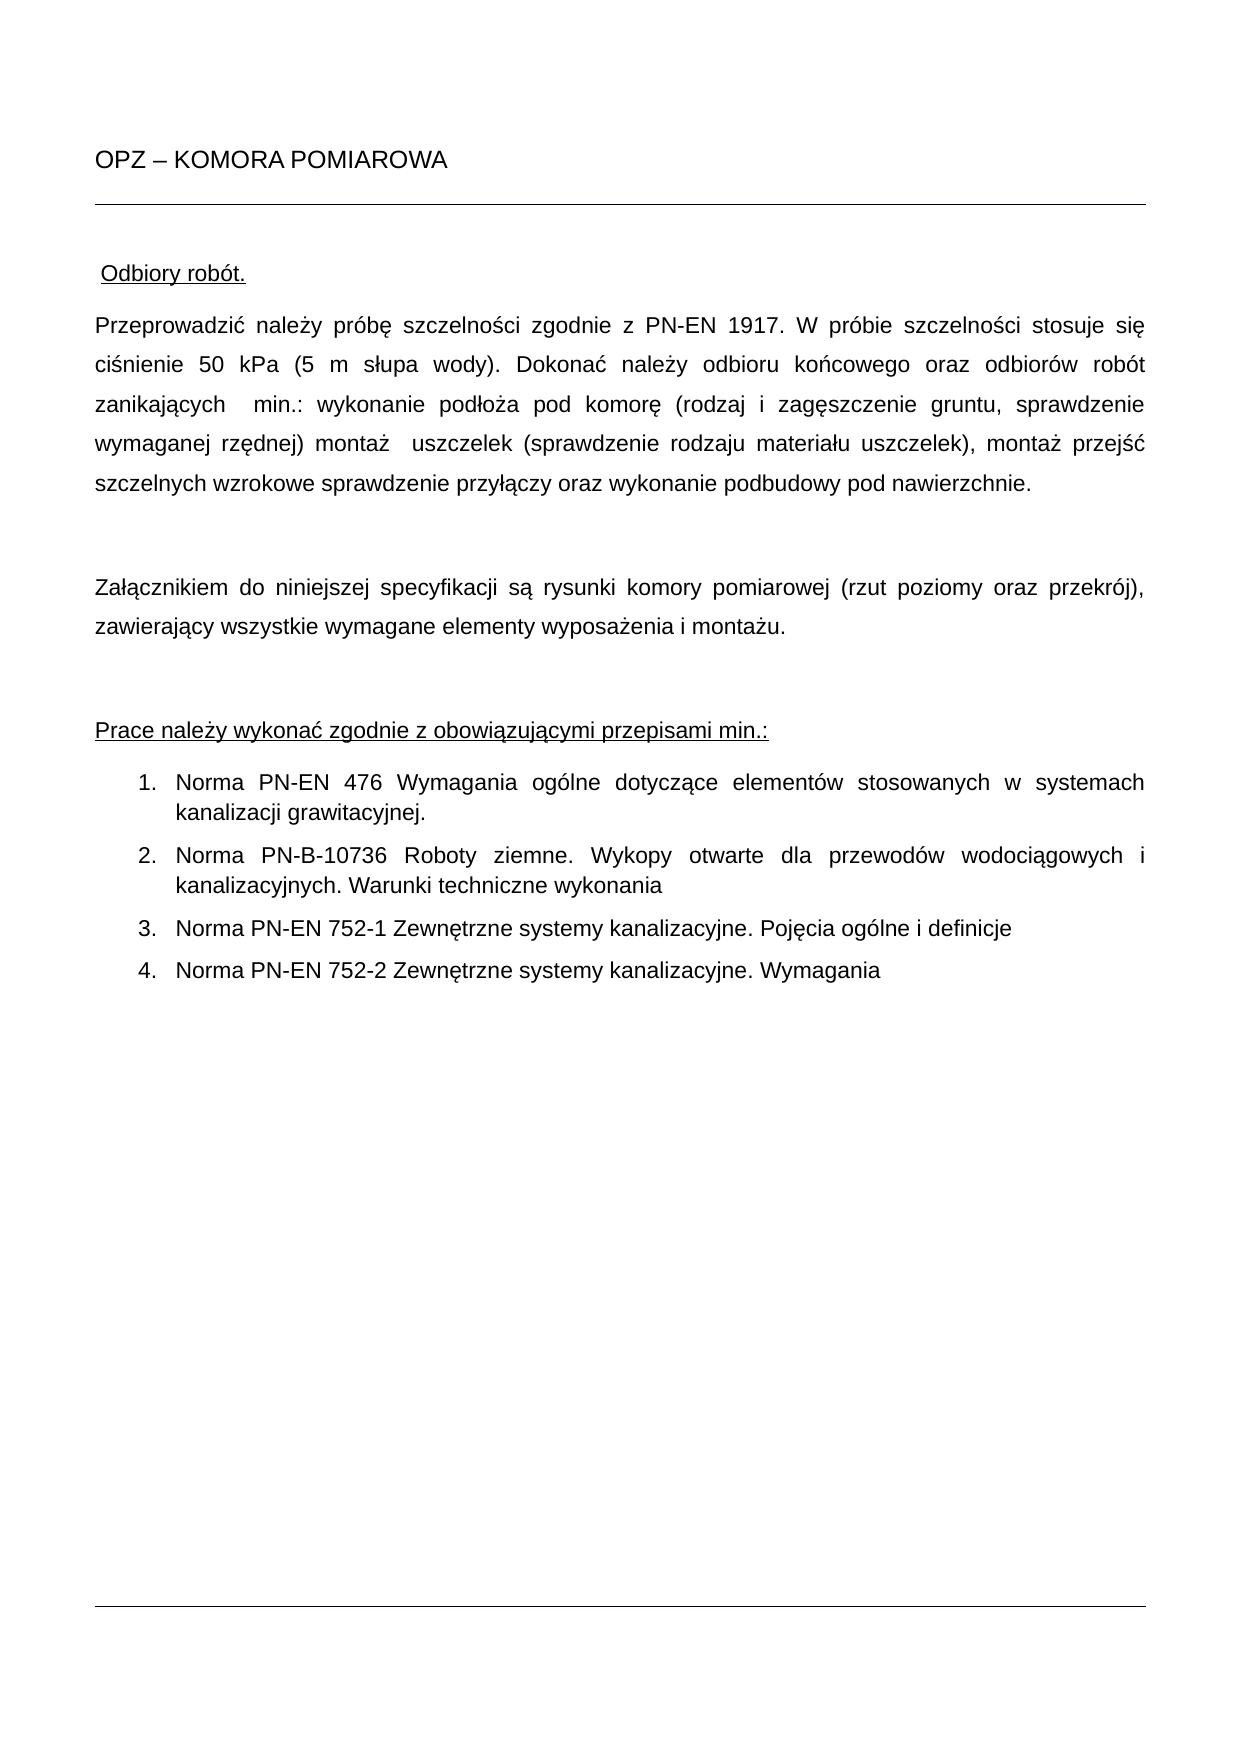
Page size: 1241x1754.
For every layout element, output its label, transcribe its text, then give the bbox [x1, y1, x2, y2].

list Norma PN-B-10736 Roboty ziemne. Wykopy otwarte dla przewodów wodociągowych i kanalizacyjnych. Warunki techniczne wykonania [138, 842, 1146, 898]
list Norma PN-EN 476 Wymagania ogólne dotyczące elementów stosowanych w systemach kanalizacji grawitacyjnej. [138, 769, 1146, 826]
text Prace należy wykonać zgodnie z obowiązującymi przepisami min.: [94, 717, 1146, 743]
text Przeprowadzić należy próbę szczelności zgodnie z PN-EN 1917. W próbie szczelności stosuje się ciśnienie 50 kPa (5 m słupa wody). Dokonać należy odbioru końcowego oraz odbiorów robót zanikających min.: wykonanie podłoża pod komorę (rodzaj i zagęszczenie gruntu, sprawdzenie wymaganej rzędnej) montaż uszczelek (sprawdzenie rodzaju materiału uszczelek), montaż przejść szczelnych wzrokowe sprawdzenie przyłączy oraz wykonanie podbudowy pod nawierzchnie. [94, 312, 1146, 496]
list Norma PN-EN 752-1 Zewnętrzne systemy kanalizacyjne. Pojęcia ogólne i definicje [138, 915, 1146, 941]
list Norma PN-EN 752-2 Zewnętrzne systemy kanalizacyjne. Wymagania [138, 957, 1146, 984]
text Odbiory robót. [100, 260, 1146, 286]
text Załącznikiem do niniejszej specyfikacji są rysunki komory pomiarowej (rzut poziomy oraz przekrój), zawierający wszystkie wymagane elementy wyposażenia i montażu. [94, 573, 1146, 639]
